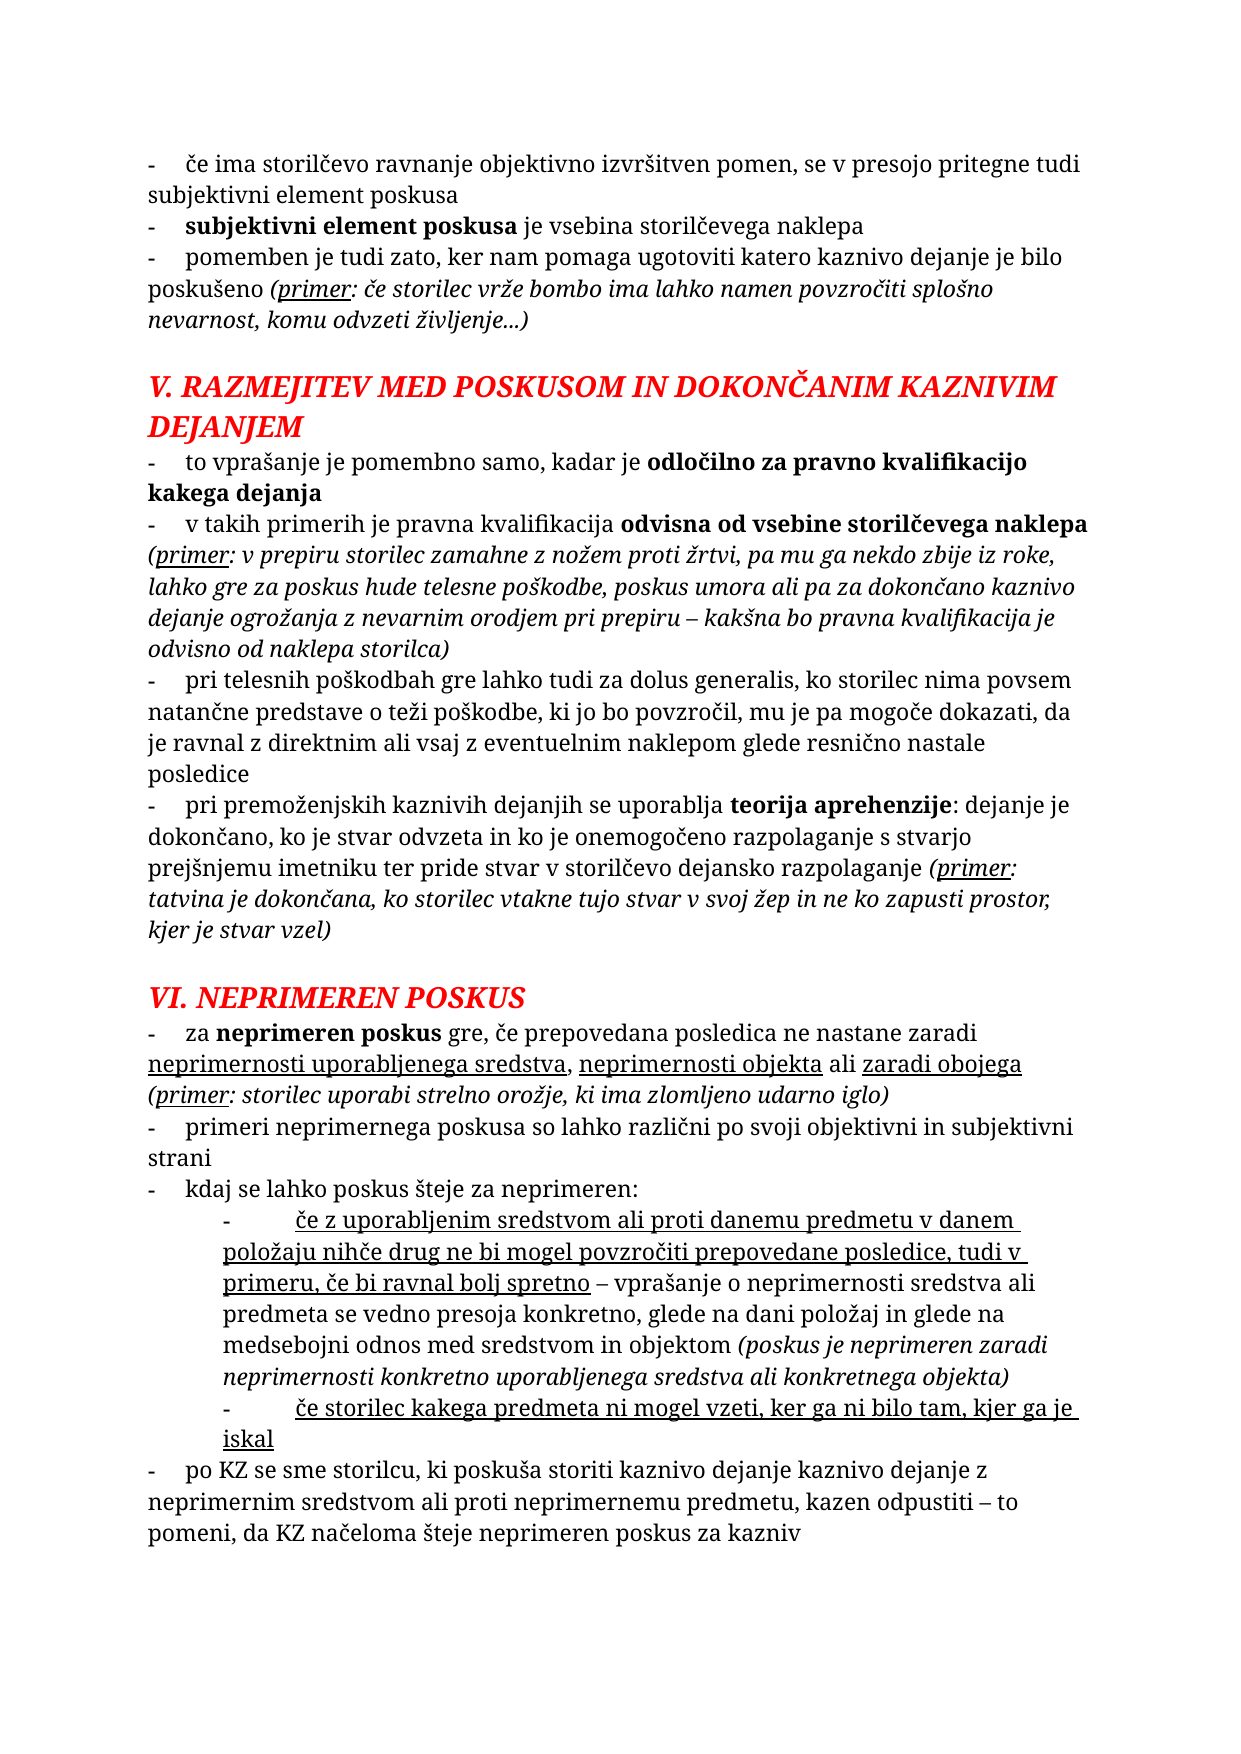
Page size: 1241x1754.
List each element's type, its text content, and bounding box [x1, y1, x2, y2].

list v takih primerih je pravna kvalifikacija odvisna od vsebine storilčevega naklepa (primer: v prepiru storilec zamahne z nožem proti žrtvi, pa mu ga nekdo zbije iz roke, lahko gre za poskus hude telesne poškodbe, poskus umora ali pa za dokončano kaznivo dejanje ogrožanja z nevarnim orodjem pri prepiru – kakšna bo pravna kvalifikacija je odvisno od naklepa storilca) [148, 508, 1093, 664]
list primeri neprimernega poskusa so lahko različni po svoji objektivni in subjektivni strani [148, 1110, 1093, 1173]
subtitle VI. NEPRIMEREN POSKUS [148, 977, 1093, 1017]
list kdaj se lahko poskus šteje za neprimeren: [148, 1173, 1093, 1204]
list po KZ se sme storilcu, ki poskuša storiti kaznivo dejanje kaznivo dejanje z neprimernim sredstvom ali proti neprimernemu predmetu, kazen odpustiti – to pomeni, da KZ načeloma šteje neprimeren poskus za kazniv [148, 1454, 1093, 1548]
subtitle V. RAZMEJITEV MED POSKUSOM IN DOKONČANIM KAZNIVIM DEJANJEM [148, 366, 1109, 446]
list pomemben je tudi zato, ker nam pomaga ugotoviti katero kaznivo dejanje je bilo poskušeno (primer: če storilec vrže bombo ima lahko namen povzročiti splošno nevarnost, komu odvzeti življenje...) [148, 241, 1093, 335]
list subjektivni element poskusa je vsebina storilčevega naklepa [148, 210, 1093, 241]
list to vprašanje je pomembno samo, kadar je odločilno za pravno kvalifikacijo kakega dejanja [148, 446, 1093, 508]
list za neprimeren poskus gre, če prepovedana posledica ne nastane zaradi neprimernosti uporabljenega sredstva, neprimernosti objekta ali zaradi obojega (primer: storilec uporabi strelno orožje, ki ima zlomljeno udarno iglo) [148, 1017, 1093, 1110]
list če ima storilčevo ravnanje objektivno izvršitven pomen, se v presojo pritegne tudi subjektivni element poskusa [148, 148, 1093, 210]
list če z uporabljenim sredstvom ali proti danemu predmetu v danem položaju nihče drug ne bi mogel povzročiti prepovedane posledice, tudi v primeru, če bi ravnal bolj spretno – vprašanje o neprimernosti sredstva ali predmeta se vedno presoja konkretno, glede na dani položaj in glede na medsebojni odnos med sredstvom in objektom (poskus je neprimeren zaradi neprimernosti konkretno uporabljenega sredstva ali konkretnega objekta) [223, 1204, 1093, 1392]
list pri telesnih poškodbah gre lahko tudi za dolus generalis, ko storilec nima povsem natančne predstave o teži poškodbe, ki jo bo povzročil, mu je pa mogoče dokazati, da je ravnal z direktnim ali vsaj z eventuelnim naklepom glede resnično nastale posledice [148, 664, 1093, 789]
list pri premoženjskih kaznivih dejanjih se uporablja teorija aprehenzije: dejanje je dokončano, ko je stvar odvzeta in ko je onemogočeno razpolaganje s stvarjo prejšnjemu imetniku ter pride stvar v storilčevo dejansko razpolaganje (primer: tatvina je dokončana, ko storilec vtakne tujo stvar v svoj žep in ne ko zapusti prostor, kjer je stvar vzel) [148, 789, 1093, 946]
list če storilec kakega predmeta ni mogel vzeti, ker ga ni bilo tam, kjer ga je iskal [223, 1392, 1093, 1454]
